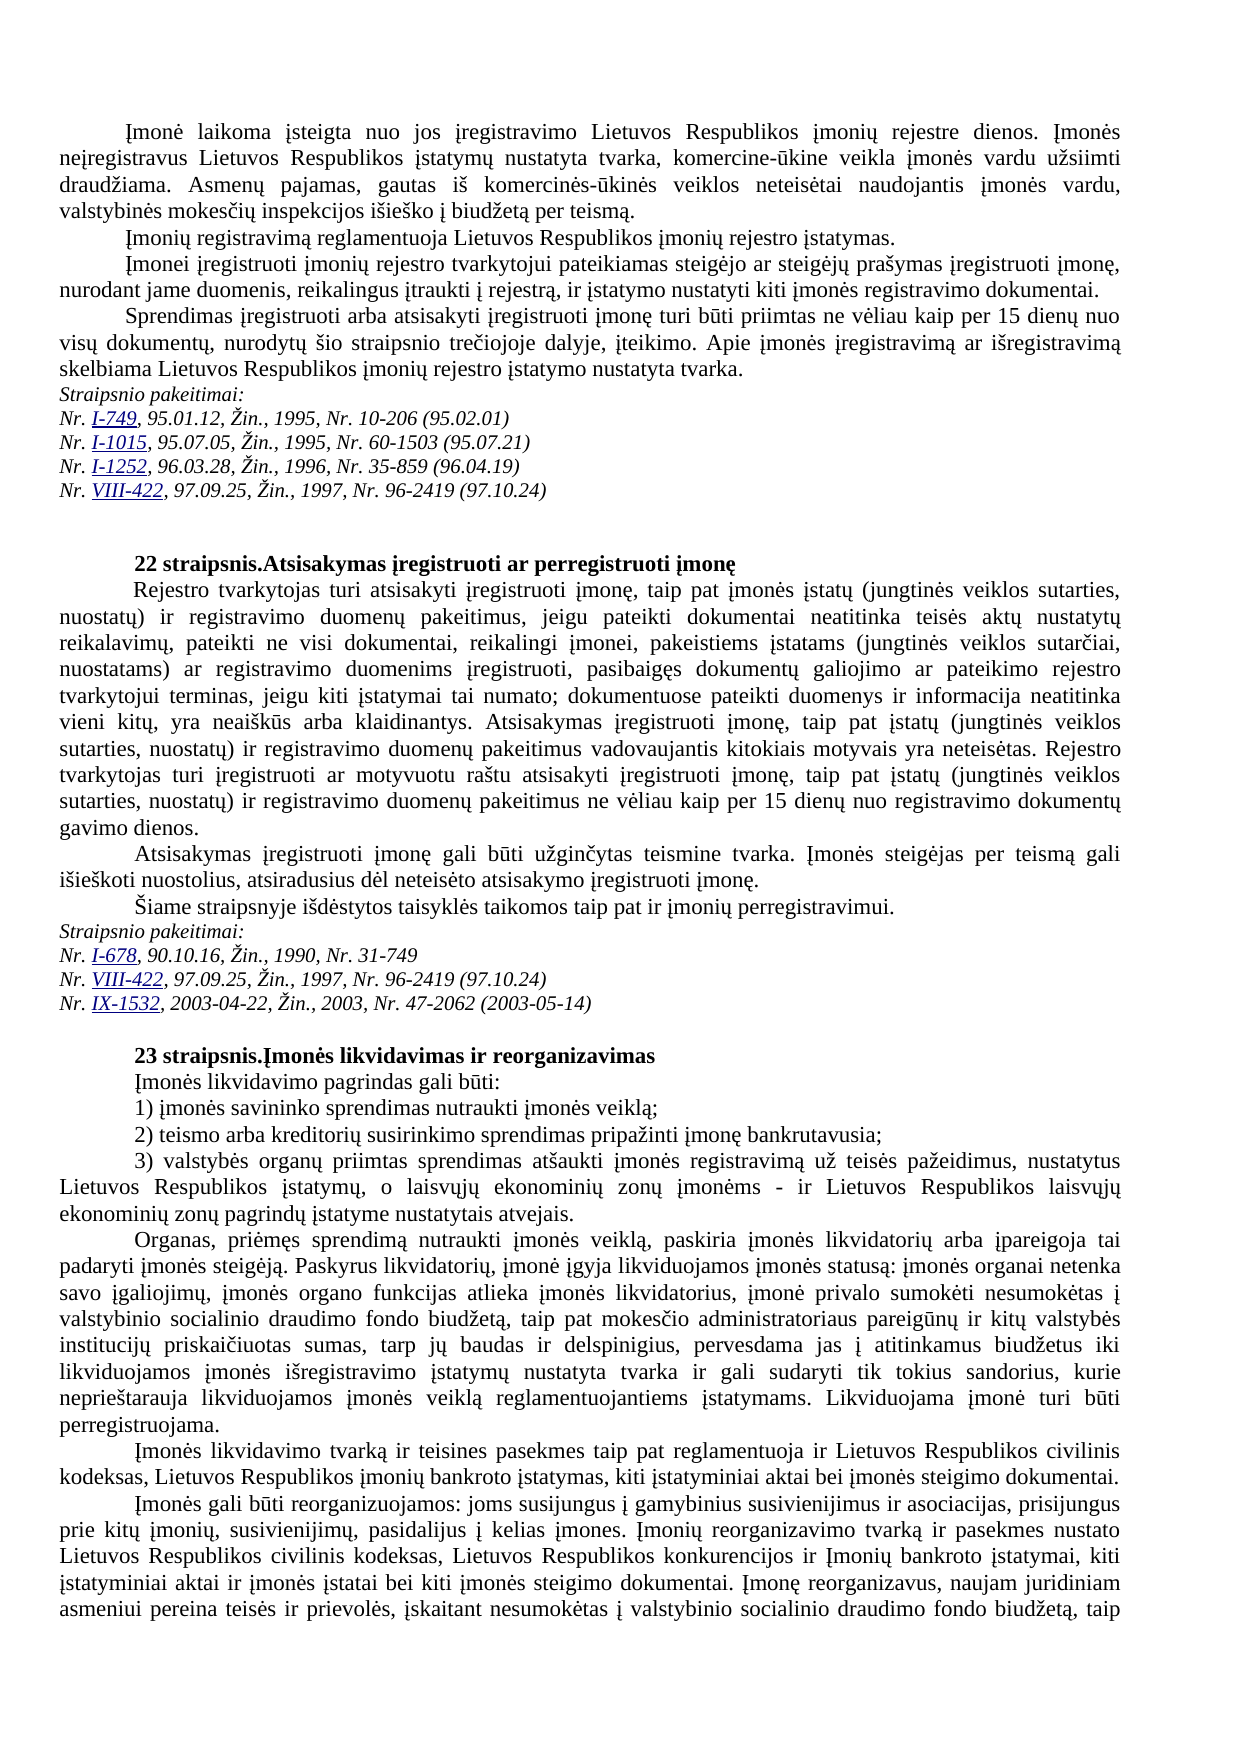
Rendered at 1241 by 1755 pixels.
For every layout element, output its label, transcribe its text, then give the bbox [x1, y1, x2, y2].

text Straipsnio pakeitimai: [59, 382, 1122, 406]
text Įmonė laikoma įsteigta nuo jos įregistravimo Lietuvos Respublikos įmonių rejestre dienos. Įmonės neįregistravus Lietuvos Respublikos įstatymų nustatyta tvarka, komercine-ūkine veikla įmonės vardu užsiimti draudžiama. Asmenų pajamas, gautas iš komercinės-ūkinės veiklos neteisėtai naudojantis įmonės vardu, valstybinės mokesčių inspekcijos išieško į biudžetą per teismą. [59, 118, 1122, 223]
text 22 straipsnis.Atsisakymas įregistruoti ar perregistruoti įmonę [59, 550, 1122, 576]
text Įmonės likvidavimo tvarką ir teisines pasekmes taip pat reglamentuoja ir Lietuvos Respublikos civilinis kodeksas, Lietuvos Respublikos įmonių bankroto įstatymas, kiti įstatyminiai aktai bei įmonės steigimo dokumentai. [59, 1437, 1122, 1490]
text Sprendimas įregistruoti arba atsisakyti įregistruoti įmonę turi būti priimtas ne vėliau kaip per 15 dienų nuo visų dokumentų, nurodytų šio straipsnio trečiojoje dalyje, įteikimo. Apie įmonės įregistravimą ar išregistravimą skelbiama Lietuvos Respublikos įmonių rejestro įstatymo nustatyta tvarka. [59, 303, 1122, 382]
text 3) valstybės organų priimtas sprendimas atšaukti įmonės registravimą už teisės pažeidimus, nustatytus Lietuvos Respublikos įstatymų, o laisvųjų ekonominių zonų įmonėms - ir Lietuvos Respublikos laisvųjų ekonominių zonų pagrindų įstatyme nustatytais atvejais. [59, 1147, 1122, 1226]
text Nr. I-1252, 96.03.28, Žin., 1996, Nr. 35-859 (96.04.19) [59, 454, 1122, 478]
text Organas, priėmęs sprendimą nutraukti įmonės veiklą, paskiria įmonės likvidatorių arba įpareigoja tai padaryti įmonės steigėją. Paskyrus likvidatorių, įmonė įgyja likviduojamos įmonės statusą: įmonės organai netenka savo įgaliojimų, įmonės organo funkcijas atlieka įmonės likvidatorius, įmonė privalo sumokėti nesumokėtas į valstybinio socialinio draudimo fondo biudžetą, taip pat mokesčio administratoriaus pareigūnų ir kitų valstybės institucijų priskaičiuotas sumas, tarp jų baudas ir delspinigius, pervesdama jas į atitinkamus biudžetus iki likviduojamos įmonės išregistravimo įstatymų nustatyta tvarka ir gali sudaryti tik tokius sandorius, kurie neprieštarauja likviduojamos įmonės veiklą reglamentuojantiems įstatymams. Likviduojama įmonė turi būti perregistruojama. [59, 1226, 1122, 1437]
text Nr. VIII-422, 97.09.25, Žin., 1997, Nr. 96-2419 (97.10.24) [59, 478, 1122, 502]
text 1) įmonės savininko sprendimas nutraukti įmonės veiklą; [59, 1094, 1122, 1121]
text Nr. VIII-422, 97.09.25, Žin., 1997, Nr. 96-2419 (97.10.24) [59, 967, 1122, 991]
text Nr. I-749, 95.01.12, Žin., 1995, Nr. 10-206 (95.02.01) [59, 406, 1122, 430]
text Atsisakymas įregistruoti įmonę gali būti užginčytas teismine tvarka. Įmonės steigėjas per teismą gali išieškoti nuostolius, atsiradusius dėl neteisėto atsisakymo įregistruoti įmonę. [59, 840, 1122, 893]
text Įmonės gali būti reorganizuojamos: joms susijungus į gamybinius susivienijimus ir asociacijas, prisijungus prie kitų įmonių, susivienijimų, pasidalijus į kelias įmones. Įmonių reorganizavimo tvarką ir pasekmes nustato Lietuvos Respublikos civilinis kodeksas, Lietuvos Respublikos konkurencijos ir Įmonių bankroto įstatymai, kiti įstatyminiai aktai ir įmonės įstatai bei kiti įmonės steigimo dokumentai. Įmonę reorganizavus, naujam juridiniam asmeniui pereina teisės ir prievolės, įskaitant nesumokėtas į valstybinio socialinio draudimo fondo biudžetą, taip [59, 1490, 1122, 1621]
text Straipsnio pakeitimai: [59, 919, 1122, 943]
text Įmonei įregistruoti įmonių rejestro tvarkytojui pateikiamas steigėjo ar steigėjų prašymas įregistruoti įmonę, nurodant jame duomenis, reikalingus įtraukti į rejestrą, ir įstatymo nustatyti kiti įmonės registravimo dokumentai. [59, 250, 1122, 303]
text Nr. IX-1532, 2003-04-22, Žin., 2003, Nr. 47-2062 (2003-05-14) [59, 991, 1122, 1015]
text Nr. I-678, 90.10.16, Žin., 1990, Nr. 31-749 [59, 943, 1122, 967]
text Rejestro tvarkytojas turi atsisakyti įregistruoti įmonę, taip pat įmonės įstatų (jungtinės veiklos sutarties, nuostatų) ir registravimo duomenų pakeitimus, jeigu pateikti dokumentai neatitinka teisės aktų nustatytų reikalavimų, pateikti ne visi dokumentai, reikalingi įmonei, pakeistiems įstatams (jungtinės veiklos sutarčiai, nuostatams) ar registravimo duomenims įregistruoti, pasibaigęs dokumentų galiojimo ar pateikimo rejestro tvarkytojui terminas, jeigu kiti įstatymai tai numato; dokumentuose pateikti duomenys ir informacija neatitinka vieni kitų, yra neaiškūs arba klaidinantys. Atsisakymas įregistruoti įmonę, taip pat įstatų (jungtinės veiklos sutarties, nuostatų) ir registravimo duomenų pakeitimus vadovaujantis kitokiais motyvais yra neteisėtas. Rejestro tvarkytojas turi įregistruoti ar motyvuotu raštu atsisakyti įregistruoti įmonę, taip pat įstatų (jungtinės veiklos sutarties, nuostatų) ir registravimo duomenų pakeitimus ne vėliau kaip per 15 dienų nuo registravimo dokumentų gavimo dienos. [59, 576, 1122, 840]
text Šiame straipsnyje išdėstytos taisyklės taikomos taip pat ir įmonių perregistravimui. [59, 893, 1122, 919]
text 2) teismo arba kreditorių susirinkimo sprendimas pripažinti įmonę bankrutavusia; [59, 1121, 1122, 1147]
text 23 straipsnis.Įmonės likvidavimas ir reorganizavimas [59, 1042, 1122, 1068]
text Įmonių registravimą reglamentuoja Lietuvos Respublikos įmonių rejestro įstatymas. [59, 223, 1122, 250]
text Nr. I-1015, 95.07.05, Žin., 1995, Nr. 60-1503 (95.07.21) [59, 430, 1122, 454]
text Įmonės likvidavimo pagrindas gali būti: [59, 1068, 1122, 1094]
